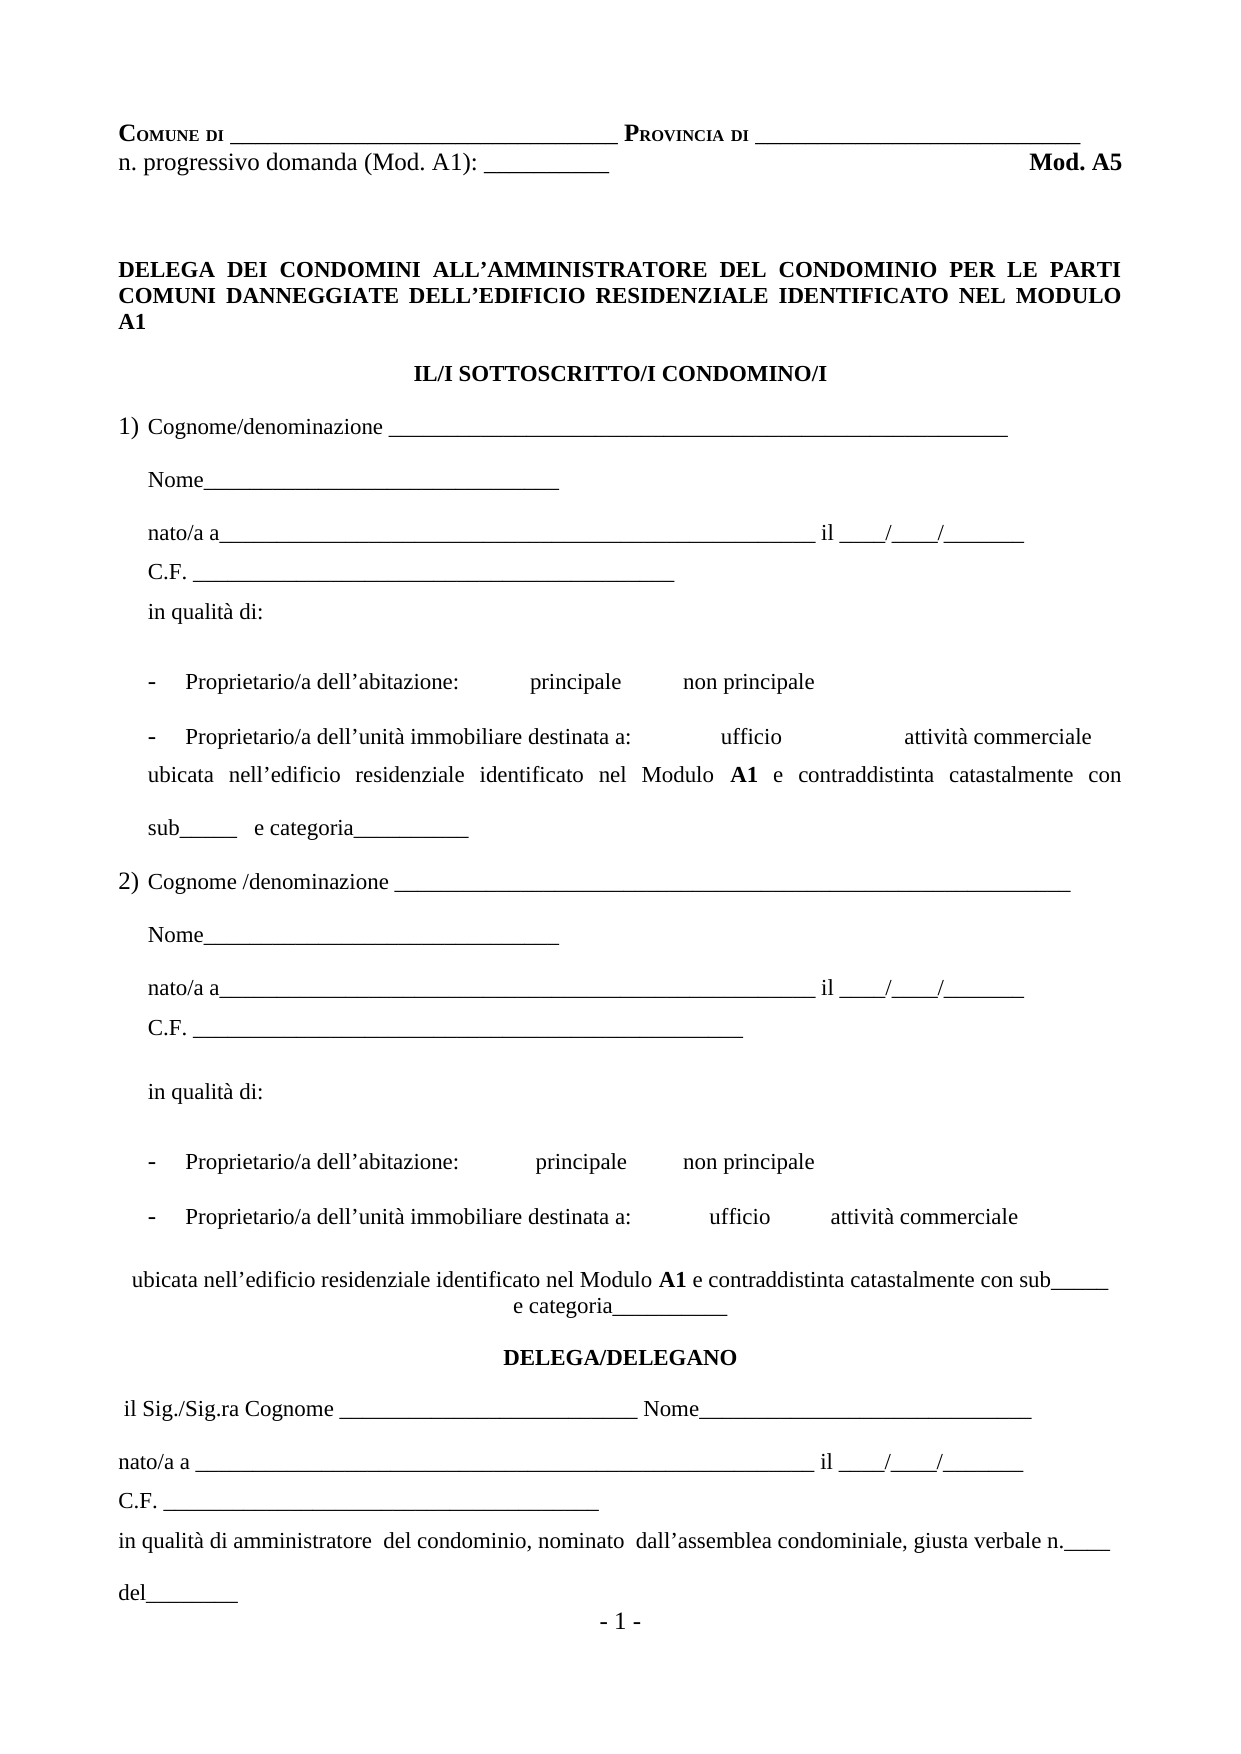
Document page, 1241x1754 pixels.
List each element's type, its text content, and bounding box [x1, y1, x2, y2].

list Cognome /denominazione ___________________________________________________________ Nome_______________________________ [118, 866, 1122, 948]
text nato/a a____________________________________________________ il ____/____/_______ [118, 974, 1122, 1000]
text nato/a a____________________________________________________ il ____/____/_______ [118, 519, 1122, 545]
text nato/a a ______________________________________________________ il ____/____/_______ [118, 1448, 1122, 1474]
text in qualità di: [118, 598, 1122, 624]
list Proprietario/a dell’abitazione:  principale  non principale [148, 651, 1122, 698]
text il Sig./Sig.ra Cognome __________________________ Nome_____________________________ [118, 1395, 1122, 1421]
text ubicata nell’edificio residenziale identificato nel Modulo A1 e contraddistinta catastalmente con sub_____ e categoria__________ [118, 1266, 1122, 1319]
list Cognome/denominazione ______________________________________________________ Nome_______________________________ [118, 411, 1122, 493]
text DELEGA/DELEGANO [118, 1344, 1122, 1370]
text C.F. ______________________________________ [118, 1487, 1122, 1513]
text in qualità di amministratore del condominio, nominato dall’assemblea condominiale, giusta verbale n.____ del________ [118, 1527, 1122, 1606]
list Proprietario/a dell’abitazione:  principale  non principale [148, 1131, 1122, 1179]
text ubicata nell’edificio residenziale identificato nel Modulo A1 e contraddistinta catastalmente con sub_____ e categoria__________ [148, 761, 1122, 840]
text C.F. __________________________________________ [118, 558, 1122, 585]
list Proprietario/a dell’unità immobiliare destinata a:  ufficio  attività commerciale [148, 706, 1122, 754]
list Proprietario/a dell’unità immobiliare destinata a:  ufficio  attività commerciale [148, 1186, 1122, 1234]
text in qualità di: [118, 1078, 1122, 1104]
text IL/I SOTTOSCRITTO/I CONDOMINO/I [118, 360, 1122, 386]
text DELEGA DEI CONDOMINI ALL’AMMINISTRATORE DEL CONDOMINIO PER LE PARTI COMUNI DANNEGGIATE DELL’EDIFICIO RESIDENZIALE IDENTIFICATO NEL MODULO A1 [118, 256, 1122, 335]
text C.F. ________________________________________________ [118, 1013, 1122, 1040]
